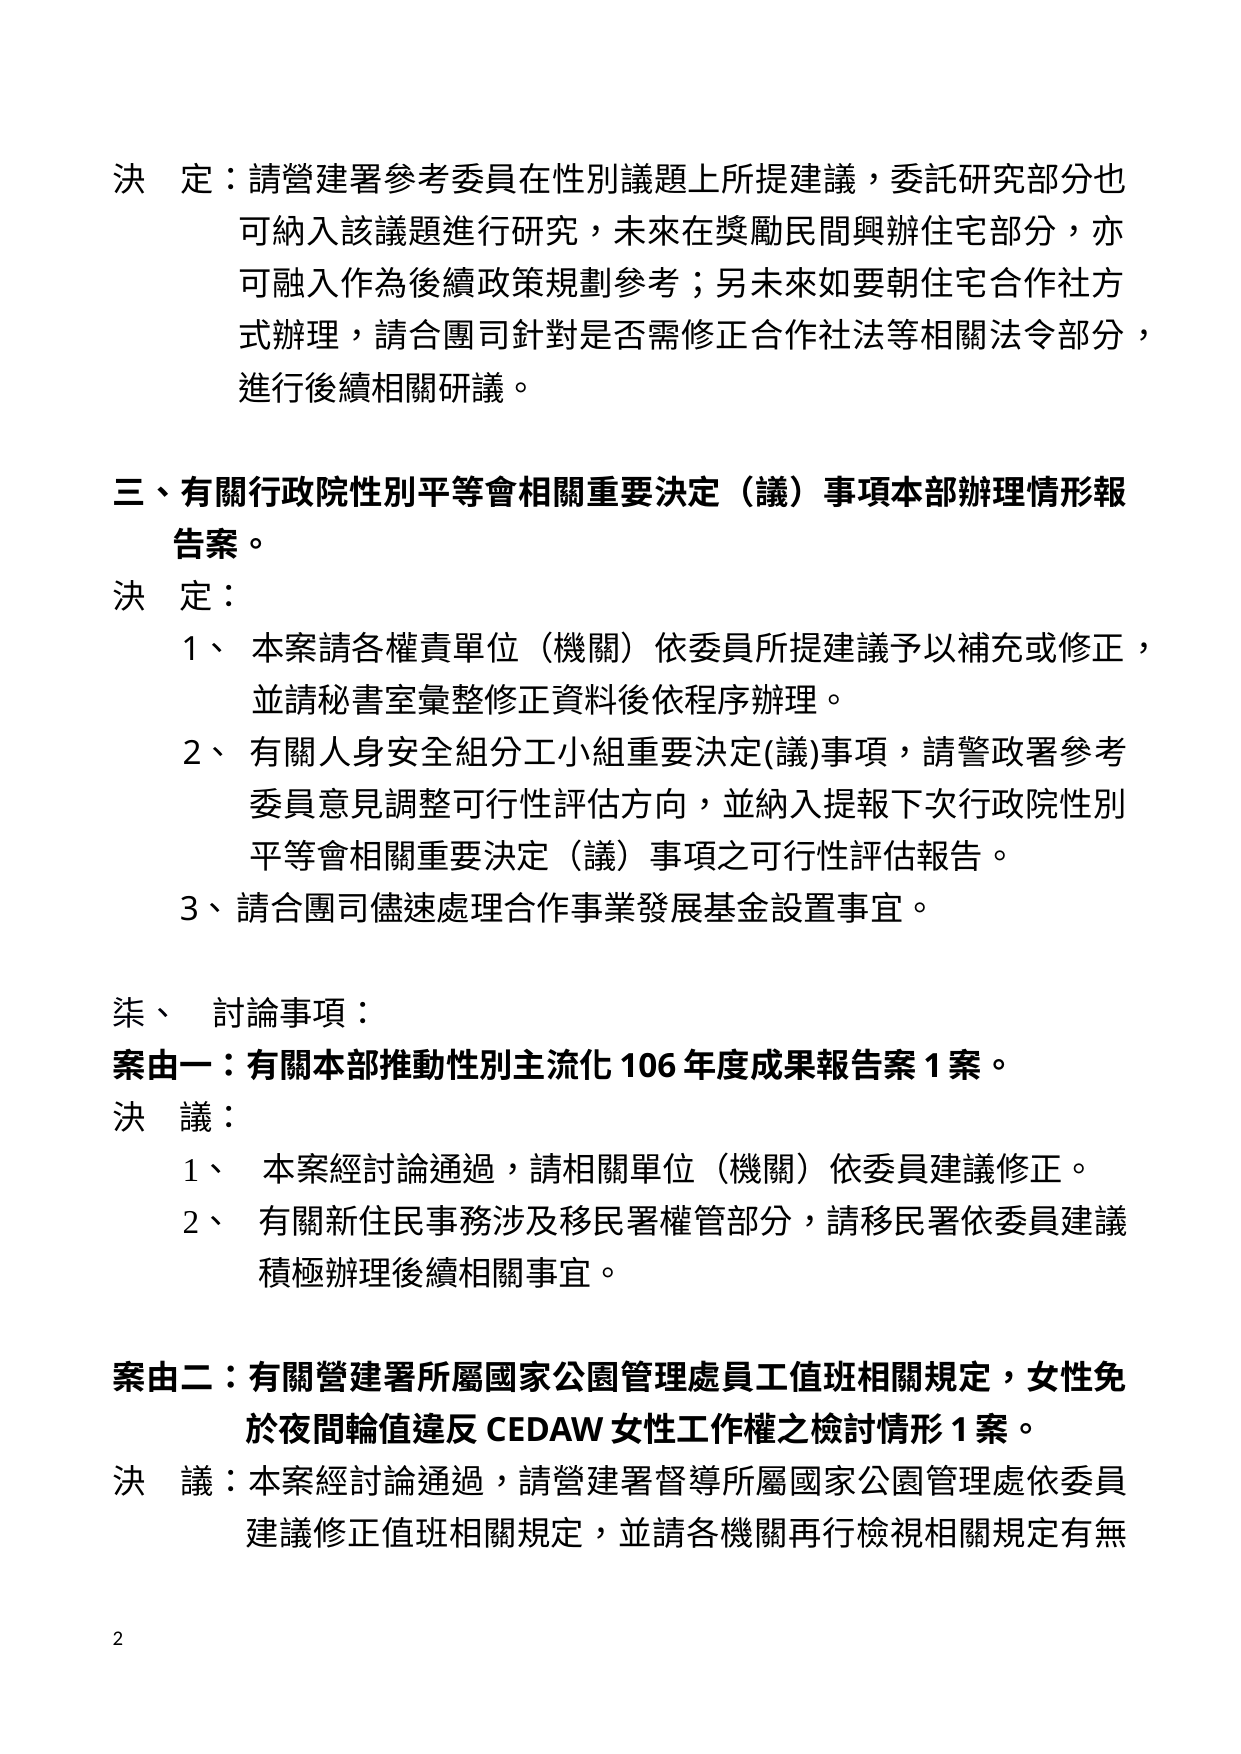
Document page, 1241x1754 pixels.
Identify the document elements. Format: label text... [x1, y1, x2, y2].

text 決 定：請營建署參考委員在性別議題上所提建議，委託研究部分也可納入該議題進行研究，未來在獎勵民間興辦住宅部分，亦可融入作為後續政策規劃參考；另未來如要朝住宅合作社方式辦理，請合團司針對是否需修正合作社法等相關法令部分，進行後續相關研議。 [112, 150, 1128, 410]
text 決 議：本案經討論通過，請營建署督導所屬國家公園管理處依委員建議修正值班相關規定，並請各機關再行檢視相關規定有無 [112, 1452, 1128, 1556]
list 請合團司儘速處理合作事業發展基金設置事宜。 [162, 879, 1128, 931]
list 討論事項： [112, 983, 1128, 1035]
list 有關新住民事務涉及移民署權管部分，請移民署依委員建議積極辦理後續相關事宜。 [182, 1192, 1128, 1296]
list 本案經討論通過，請相關單位（機關）依委員建議修正。 [162, 1139, 1128, 1192]
text 決 議： [112, 1087, 1128, 1139]
text 案由二：有關營建署所屬國家公園管理處員工值班相關規定，女性免於夜間輪值違反CEDAW女性工作權之檢討情形1案。 [112, 1348, 1128, 1452]
text 案由一：有關本部推動性別主流化106年度成果報告案1案。 [112, 1035, 1128, 1087]
text 決 定： [113, 567, 1128, 619]
text 三、有關行政院性別平等會相關重要決定（議）事項本部辦理情形報告案。 [112, 462, 1128, 567]
list 有關人身安全組分工小組重要決定(議)事項，請警政署參考委員意見調整可行性評估方向，並納入提報下次行政院性別平等會相關重要決定（議）事項之可行性評估報告。 [182, 723, 1128, 879]
list 本案請各權責單位（機關）依委員所提建議予以補充或修正，並請秘書室彙整修正資料後依程序辦理。 [181, 619, 1128, 723]
